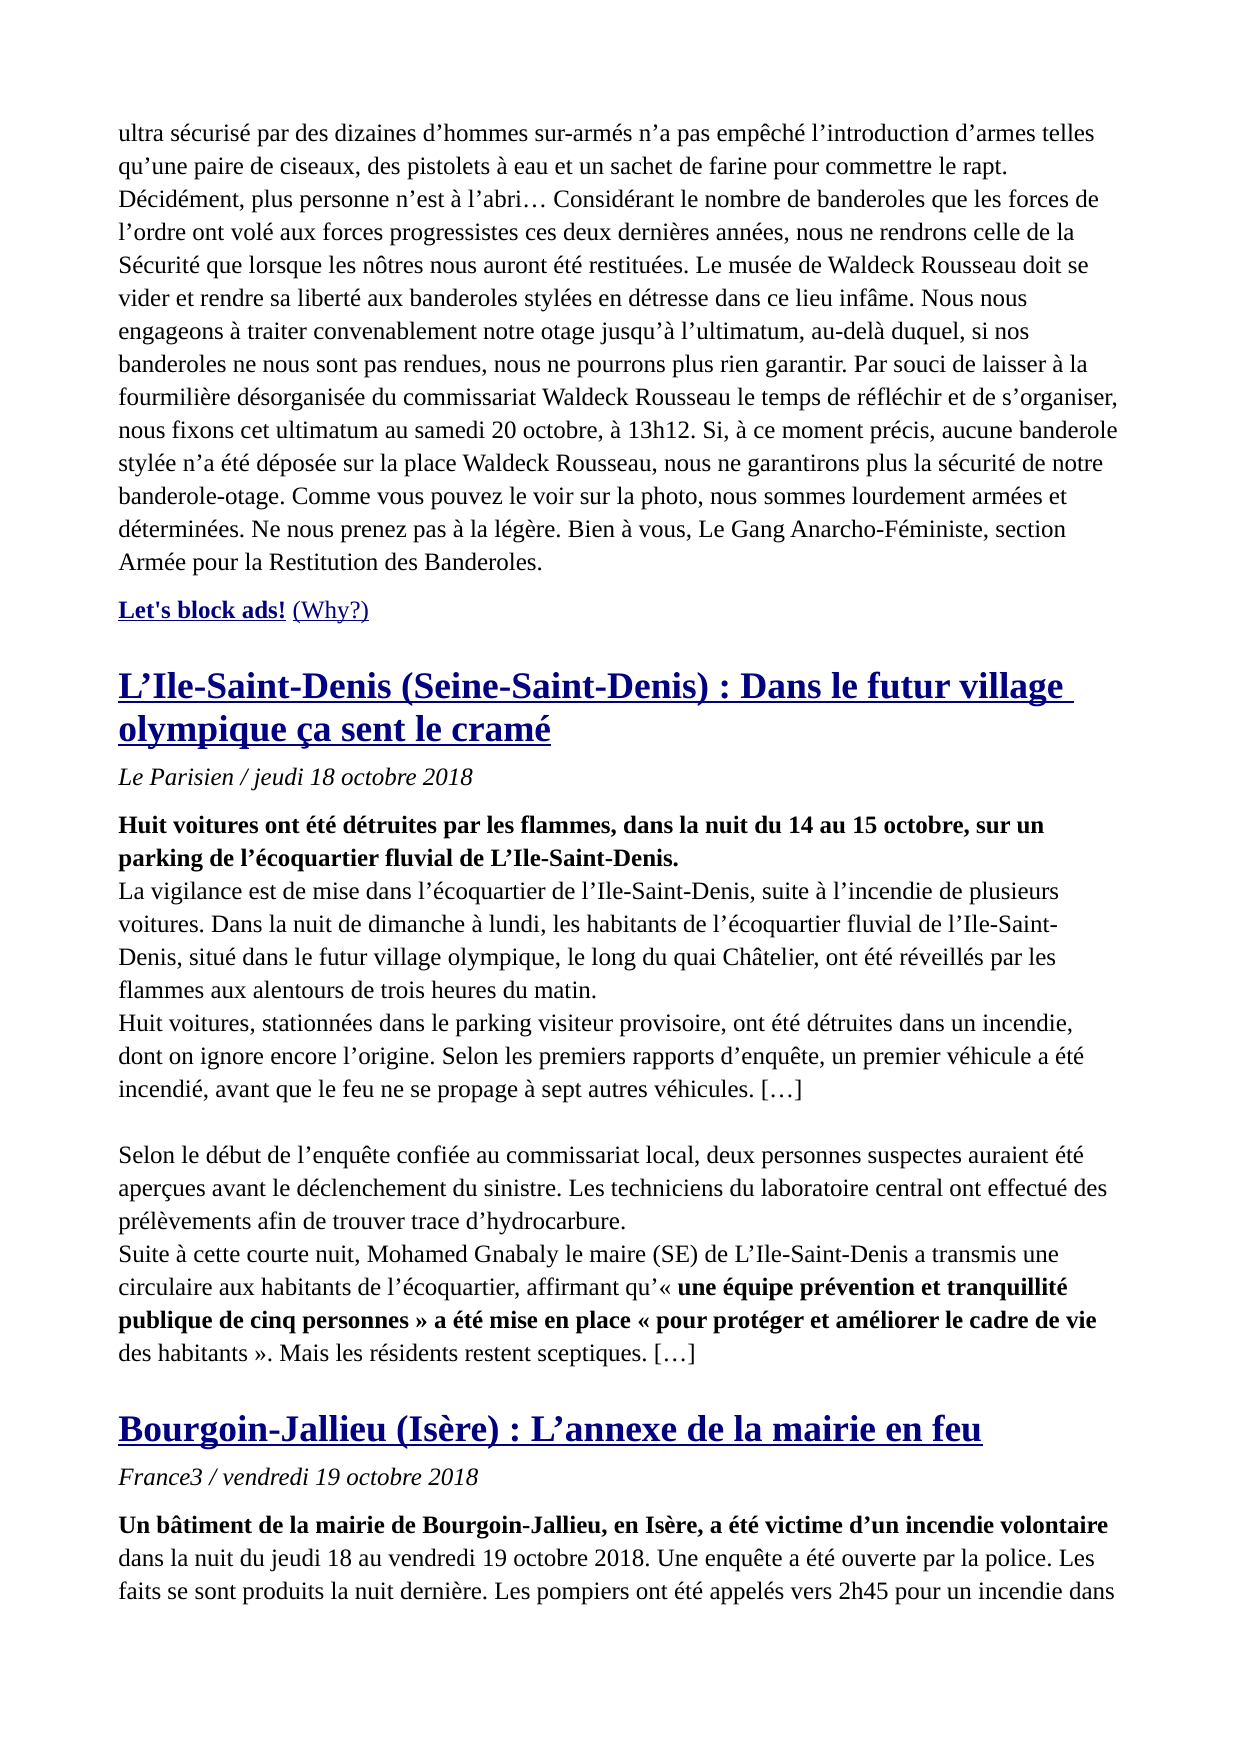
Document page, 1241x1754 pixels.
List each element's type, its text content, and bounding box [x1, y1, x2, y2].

text ultra sécurisé par des dizaines d’hommes sur-armés n’a pas empêché l’introduction d’armes telles qu’une paire de ciseaux, des pistolets à eau et un sachet de farine pour commettre le rapt. Décidément, plus personne n’est à l’abri… Considérant le nombre de banderoles que les forces de l’ordre ont volé aux forces progressistes ces deux dernières années, nous ne rendrons celle de la Sécurité que lorsque les nôtres nous auront été restituées. Le musée de Waldeck Rousseau doit se vider et rendre sa liberté aux banderoles stylées en détresse dans ce lieu infâme. Nous nous engageons à traiter convenablement notre otage jusqu’à l’ultimatum, au-delà duquel, si nos banderoles ne nous sont pas rendues, nous ne pourrons plus rien garantir. Par souci de laisser à la fourmilière désorganisée du commissariat Waldeck Rousseau le temps de réfléchir et de s’organiser, nous fixons cet ultimatum au samedi 20 octobre, à 13h12. Si, à ce moment précis, aucune banderole stylée n’a été déposée sur la place Waldeck Rousseau, nous ne garantirons plus la sécurité de notre banderole-otage. Comme vous pouvez le voir sur la photo, nous sommes lourdement armées et déterminées. Ne nous prenez pas à la légère. Bien à vous, Le Gang Anarcho-Féministe, section Armée pour la Restitution des Banderoles. [118, 118, 1122, 576]
subtitle Bourgoin-Jallieu (Isère) : L’annexe de la mairie en feu [118, 1407, 1122, 1450]
text France3 / vendredi 19 octobre 2018 [118, 1462, 1122, 1491]
text Le Parisien / jeudi 18 octobre 2018 [118, 762, 1122, 791]
text Un bâtiment de la mairie de Bourgoin-Jallieu, en Isère, a été victime d’un incendie volontaire dans la nuit du jeudi 18 au vendredi 19 octobre 2018. Une enquête a été ouverte par la police. Les faits se sont produits la nuit dernière. Les pompiers ont été appelés vers 2h45 pour un incendie dans [118, 1510, 1122, 1604]
text Let's block ads! (Why?) [118, 595, 1122, 624]
subtitle L’Ile-Saint-Denis (Seine-Saint-Denis) : Dans le futur village olympique ça sent le cramé [118, 663, 1122, 750]
text Huit voitures ont été détruites par les flammes, dans la nuit du 14 au 15 octobre, sur un parking de l’écoquartier fluvial de L’Ile-Saint-Denis. La vigilance est de mise dans l’écoquartier de l’Ile-Saint-Denis, suite à l’incendie de plusieurs voitures. Dans la nuit de dimanche à lundi, les habitants de l’écoquartier fluvial de l’Ile-Saint-Denis, situé dans le futur village olympique, le long du quai Châtelier, ont été réveillés par les flammes aux alentours de trois heures du matin. Huit voitures, stationnées dans le parking visiteur provisoire, ont été détruites dans un incendie, dont on ignore encore l’origine. Selon les premiers rapports d’enquête, un premier véhicule a été incendié, avant que le feu ne se propage à sept autres véhicules. […] Selon le début de l’enquête confiée au commissariat local, deux personnes suspectes auraient été aperçues avant le déclenchement du sinistre. Les techniciens du laboratoire central ont effectué des prélèvements afin de trouver trace d’hydrocarbure. Suite à cette courte nuit, Mohamed Gnabaly le maire (SE) de L’Ile-Saint-Denis a transmis une circulaire aux habitants de l’écoquartier, affirmant qu’« une équipe prévention et tranquillité publique de cinq personnes » a été mise en place « pour protéger et améliorer le cadre de vie des habitants ». Mais les résidents restent sceptiques. […] [118, 810, 1122, 1367]
